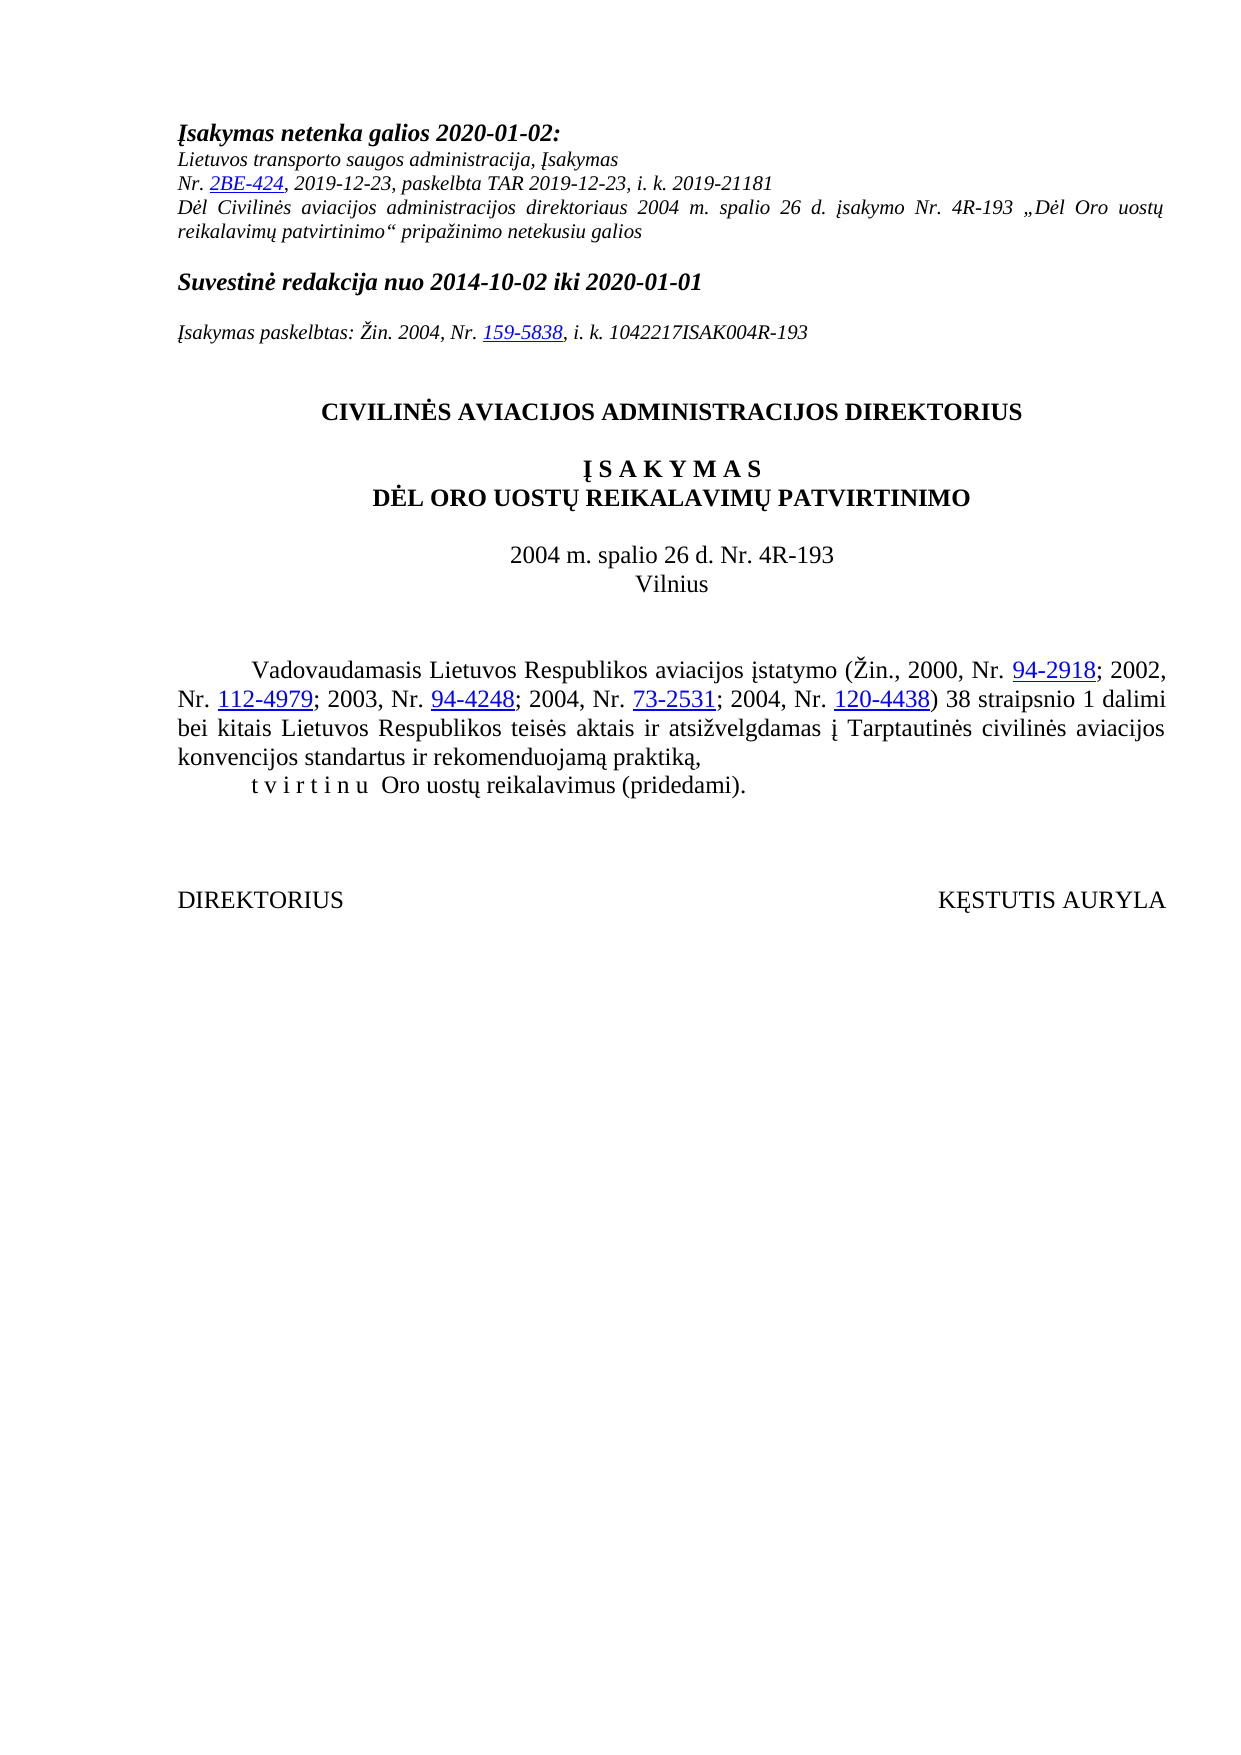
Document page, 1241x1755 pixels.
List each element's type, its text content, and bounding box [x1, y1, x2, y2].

text tvirtinu Oro uostų reikalavimus (pridedami). [177, 771, 1166, 799]
text Įsakymas netenka galios 2020-01-02: [177, 118, 1166, 147]
text Nr. 2BE-424, 2019-12-23, paskelbta TAR 2019-12-23, i. k. 2019-21181 [177, 171, 1166, 195]
text Direktorius Kęstutis Auryla [177, 886, 1166, 914]
text CIVILINĖS AVIACIJOS ADMINISTRACIJOS DIREKTORIUS [177, 397, 1166, 426]
text Į S A K Y M A S [177, 454, 1166, 483]
text DĖL ORO UOSTŲ REIKALAVIMŲ PATVIRTINIMO [177, 483, 1166, 512]
text Dėl Civilinės aviacijos administracijos direktoriaus 2004 m. spalio 26 d. įsakymo Nr. 4R-193 „Dėl Oro uostų reikalavimų patvirtinimo“ pripažinimo netekusiu galios [177, 195, 1166, 243]
text Lietuvos transporto saugos administracija, Įsakymas [177, 147, 1166, 171]
text Suvestinė redakcija nuo 2014-10-02 iki 2020-01-01 [177, 267, 1166, 296]
text Įsakymas paskelbtas: Žin. 2004, Nr. 159-5838, i. k. 1042217ISAK004R-193 [177, 320, 1166, 344]
text 2004 m. spalio 26 d. Nr. 4R-193 [177, 541, 1166, 569]
text Vilnius [177, 569, 1166, 598]
text Vadovaudamasis Lietuvos Respublikos aviacijos įstatymo (Žin., 2000, Nr. 94-2918; 2002, Nr. 112-4979; 2003, Nr. 94-4248; 2004, Nr. 73-2531; 2004, Nr. 120-4438) 38 straipsnio 1 dalimi bei kitais Lietuvos Respublikos teisės aktais ir atsižvelgdamas į Tarptautinės civilinės aviacijos konvencijos standartus ir rekomenduojamą praktiką, [177, 656, 1166, 771]
